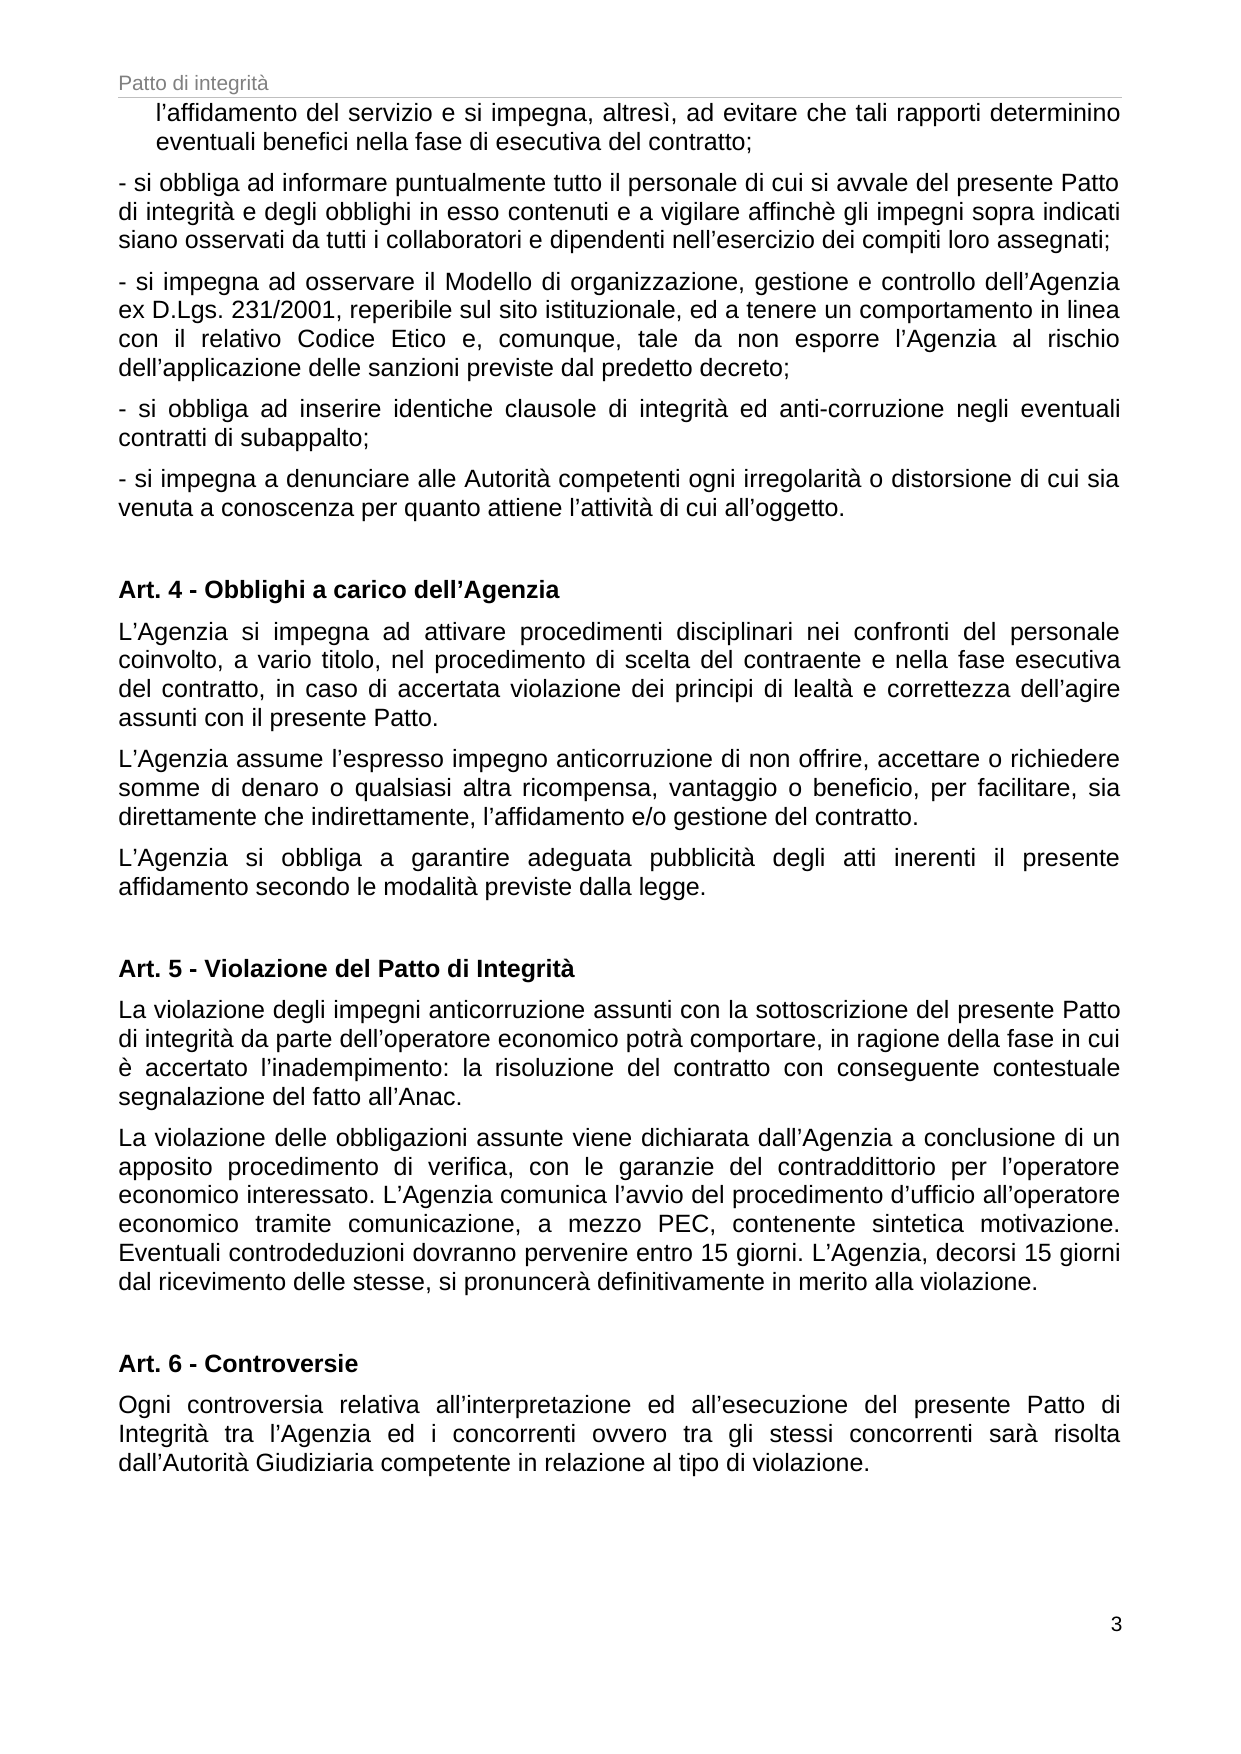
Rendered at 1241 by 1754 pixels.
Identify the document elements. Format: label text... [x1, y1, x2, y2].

text - si obbliga ad inserire identiche clausole di integrità ed anti-corruzione negli eventuali contratti di subappalto; [118, 394, 1122, 452]
text - si obbliga ad informare puntualmente tutto il personale di cui si avvale del presente Patto di integrità e degli obblighi in esso contenuti e a vigilare affinchè gli impegni sopra indicati siano osservati da tutti i collaboratori e dipendenti nell’esercizio dei compiti loro assegnati; [118, 168, 1122, 254]
text L’Agenzia si impegna ad attivare procedimenti disciplinari nei confronti del personale coinvolto, a vario titolo, nel procedimento di scelta del contraente e nella fase esecutiva del contratto, in caso di accertata violazione dei principi di lealtà e correttezza dell’agire assunti con il presente Patto. [118, 617, 1122, 732]
text Art. 5 - Violazione del Patto di Integrità [118, 954, 1122, 983]
text L’Agenzia si obbliga a garantire adeguata pubblicità degli atti inerenti il presente affidamento secondo le modalità previste dalla legge. [118, 843, 1122, 900]
text La violazione delle obbligazioni assunte viene dichiarata dall’Agenzia a conclusione di un apposito procedimento di verifica, con le garanzie del contraddittorio per l’operatore economico interessato. L’Agenzia comunica l’avvio del procedimento d’ufficio all’operatore economico tramite comunicazione, a mezzo PEC, contenente sintetica motivazione. Eventuali controdeduzioni dovranno pervenire entro 15 giorni. L’Agenzia, decorsi 15 giorni dal ricevimento delle stesse, si pronuncerà definitivamente in merito alla violazione. [118, 1123, 1122, 1295]
text l’affidamento del servizio e si impegna, altresì, ad evitare che tali rapporti determinino eventuali benefici nella fase di esecutiva del contratto; [156, 98, 1122, 155]
text Art. 4 - Obblighi a carico dell’Agenzia [118, 575, 1122, 604]
text Ogni controversia relativa all’interpretazione ed all’esecuzione del presente Patto di Integrità tra l’Agenzia ed i concorrenti ovvero tra gli stessi concorrenti sarà risolta dall’Autorità Giudiziaria competente in relazione al tipo di violazione. [118, 1390, 1122, 1477]
text - si impegna a denunciare alle Autorità competenti ogni irregolarità o distorsione di cui sia venuta a conoscenza per quanto attiene l’attività di cui all’oggetto. [118, 464, 1122, 522]
text La violazione degli impegni anticorruzione assunti con la sottoscrizione del presente Patto di integrità da parte dell’operatore economico potrà comportare, in ragione della fase in cui è accertato l’inadempimento: la risoluzione del contratto con conseguente contestuale segnalazione del fatto all’Anac. [118, 995, 1122, 1110]
text - si impegna ad osservare il Modello di organizzazione, gestione e controllo dell’Agenzia ex D.Lgs. 231/2001, reperibile sul sito istituzionale, ed a tenere un comportamento in linea con il relativo Codice Etico e, comunque, tale da non esporre l’Agenzia al rischio dell’applicazione delle sanzioni previste dal predetto decreto; [118, 267, 1122, 382]
text L’Agenzia assume l’espresso impegno anticorruzione di non offrire, accettare o richiedere somme di denaro o qualsiasi altra ricompensa, vantaggio o beneficio, per facilitare, sia direttamente che indirettamente, l’affidamento e/o gestione del contratto. [118, 744, 1122, 830]
text Art. 6 - Controversie [118, 1349, 1122, 1378]
